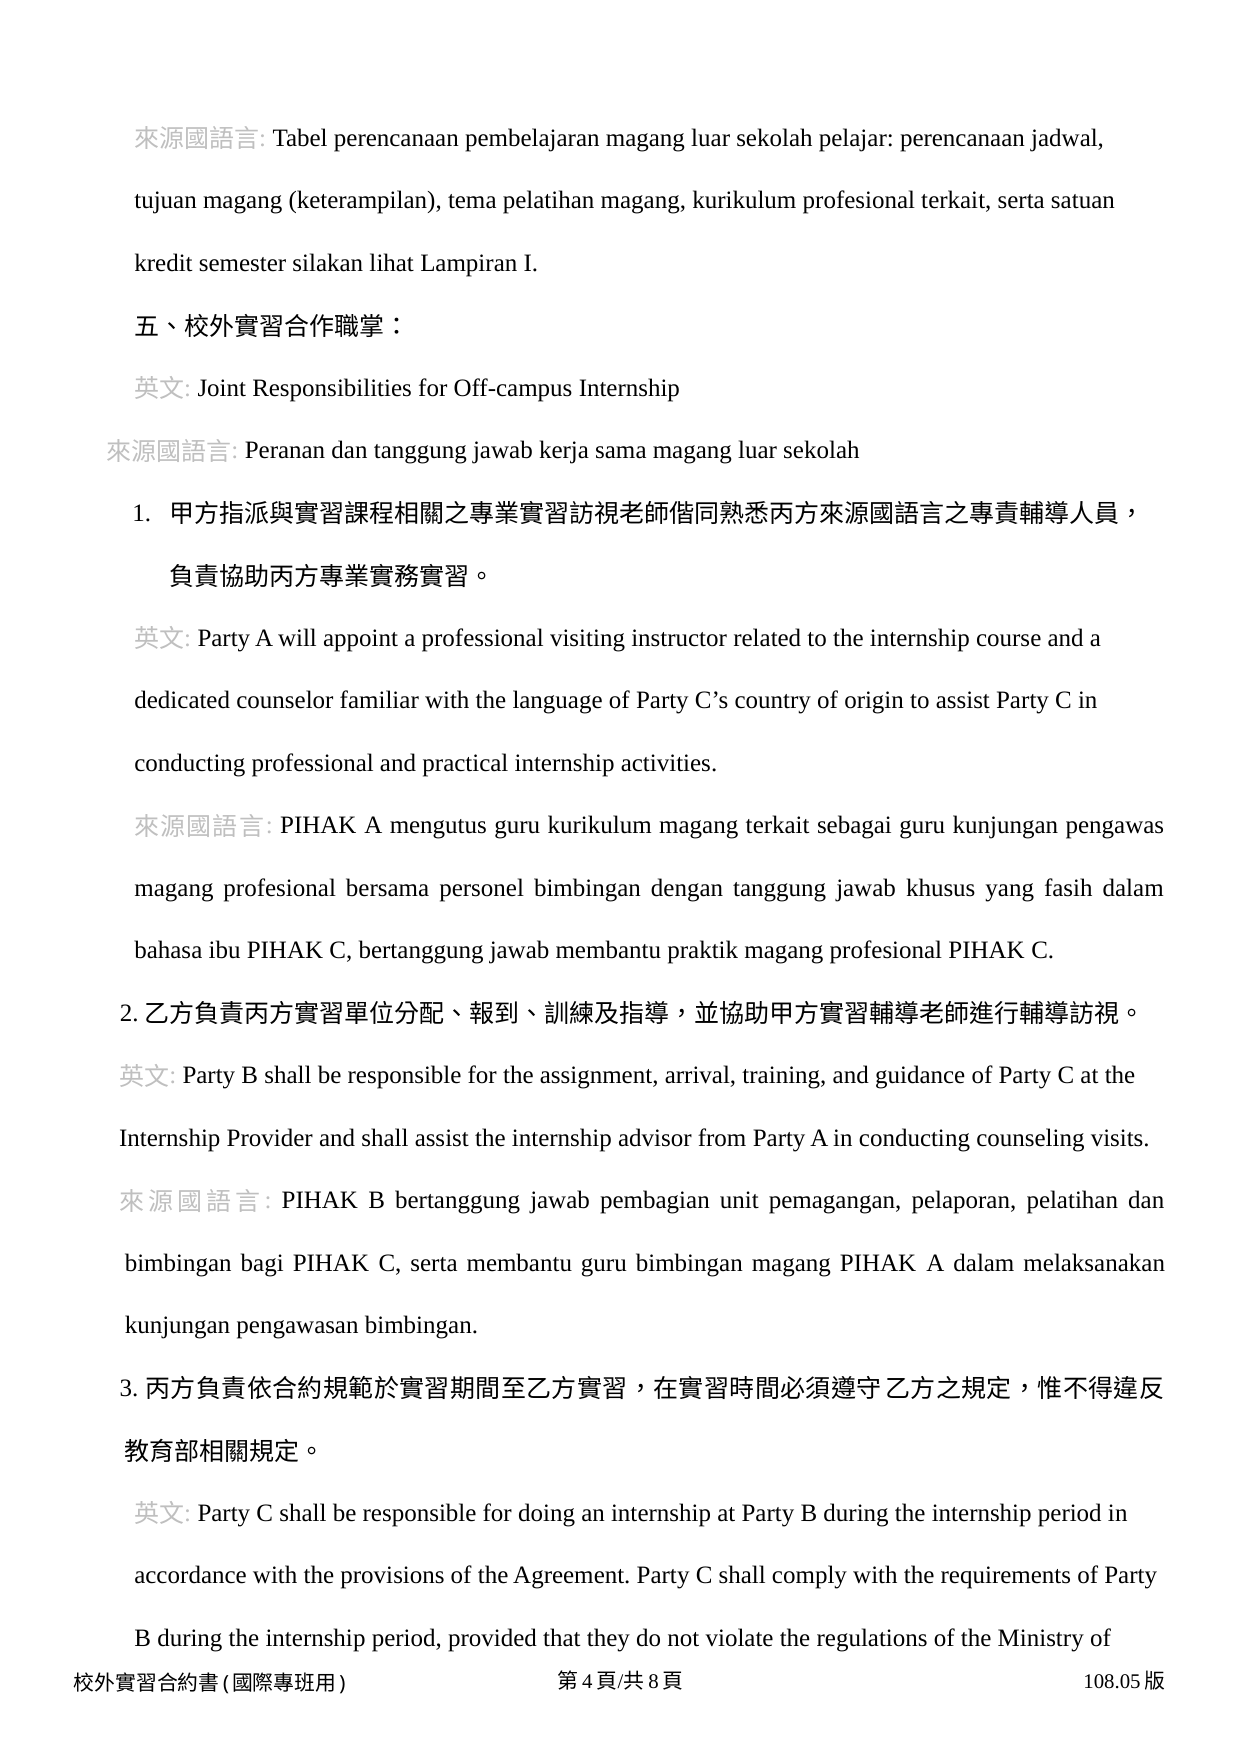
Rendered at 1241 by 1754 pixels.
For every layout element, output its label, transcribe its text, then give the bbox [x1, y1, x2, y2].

text 來源國語言: Peranan dan tanggung jawab kerja sama magang luar sekolah [75, 408, 1165, 470]
list 甲方指派與實習課程相關之專業實習訪視老師偕同熟悉丙方來源國語言之專責輔導人員，負責協助丙方專業實務實習。 [132, 470, 1165, 595]
text 英文: Party B shall be responsible for the assignment, arrival, training, and guidance of Party C at the Internship Provider and shall assist the internship advisor from Party A in conducting counseling visits. [119, 1033, 1165, 1158]
text 英文: Party A will appoint a professional visiting instructor related to the internship course and a dedicated counselor familiar with the language of Party C’s country of origin to assist Party C in conducting professional and practical internship activities. [134, 595, 1165, 783]
text 來源國語言: PIHAK B bertanggung jawab pembagian unit pemagangan, pelaporan, pelatihan dan bimbingan bagi PIHAK C, serta membantu guru bimbingan magang PIHAK A dalam melaksanakan kunjungan pengawasan bimbingan. [119, 1158, 1165, 1345]
text 來源國語言: Tabel perencanaan pembelajaran magang luar sekolah pelajar: perencanaan jadwal, tujuan magang (keterampilan), tema pelatihan magang, kurikulum profesional terkait, serta satuan kredit semester silakan lihat Lampiran I. [134, 95, 1165, 283]
text 五、校外實習合作職掌： [134, 283, 1165, 345]
text 3. 丙方負責依合約規範於實習期間至乙方實習，在實習時間必須遵守乙方之規定，惟不得違反教育部相關規定。 [119, 1345, 1165, 1470]
text 2. 乙方負責丙方實習單位分配、報到、訓練及指導，並協助甲方實習輔導老師進行輔導訪視。 [119, 970, 1165, 1033]
text 來源國語言: PIHAK A mengutus guru kurikulum magang terkait sebagai guru kunjungan pengawas magang profesional bersama personel bimbingan dengan tanggung jawab khusus yang fasih dalam bahasa ibu PIHAK C, bertanggung jawab membantu praktik magang profesional PIHAK C. [134, 783, 1165, 970]
text 英文: Party C shall be responsible for doing an internship at Party B during the internship period in accordance with the provisions of the Agreement. Party C shall comply with the requirements of Party B during the internship period, provided that they do not violate the regulations of the Ministry of [134, 1470, 1165, 1658]
text 英文: Joint Responsibilities for Off-campus Internship [75, 345, 1165, 408]
